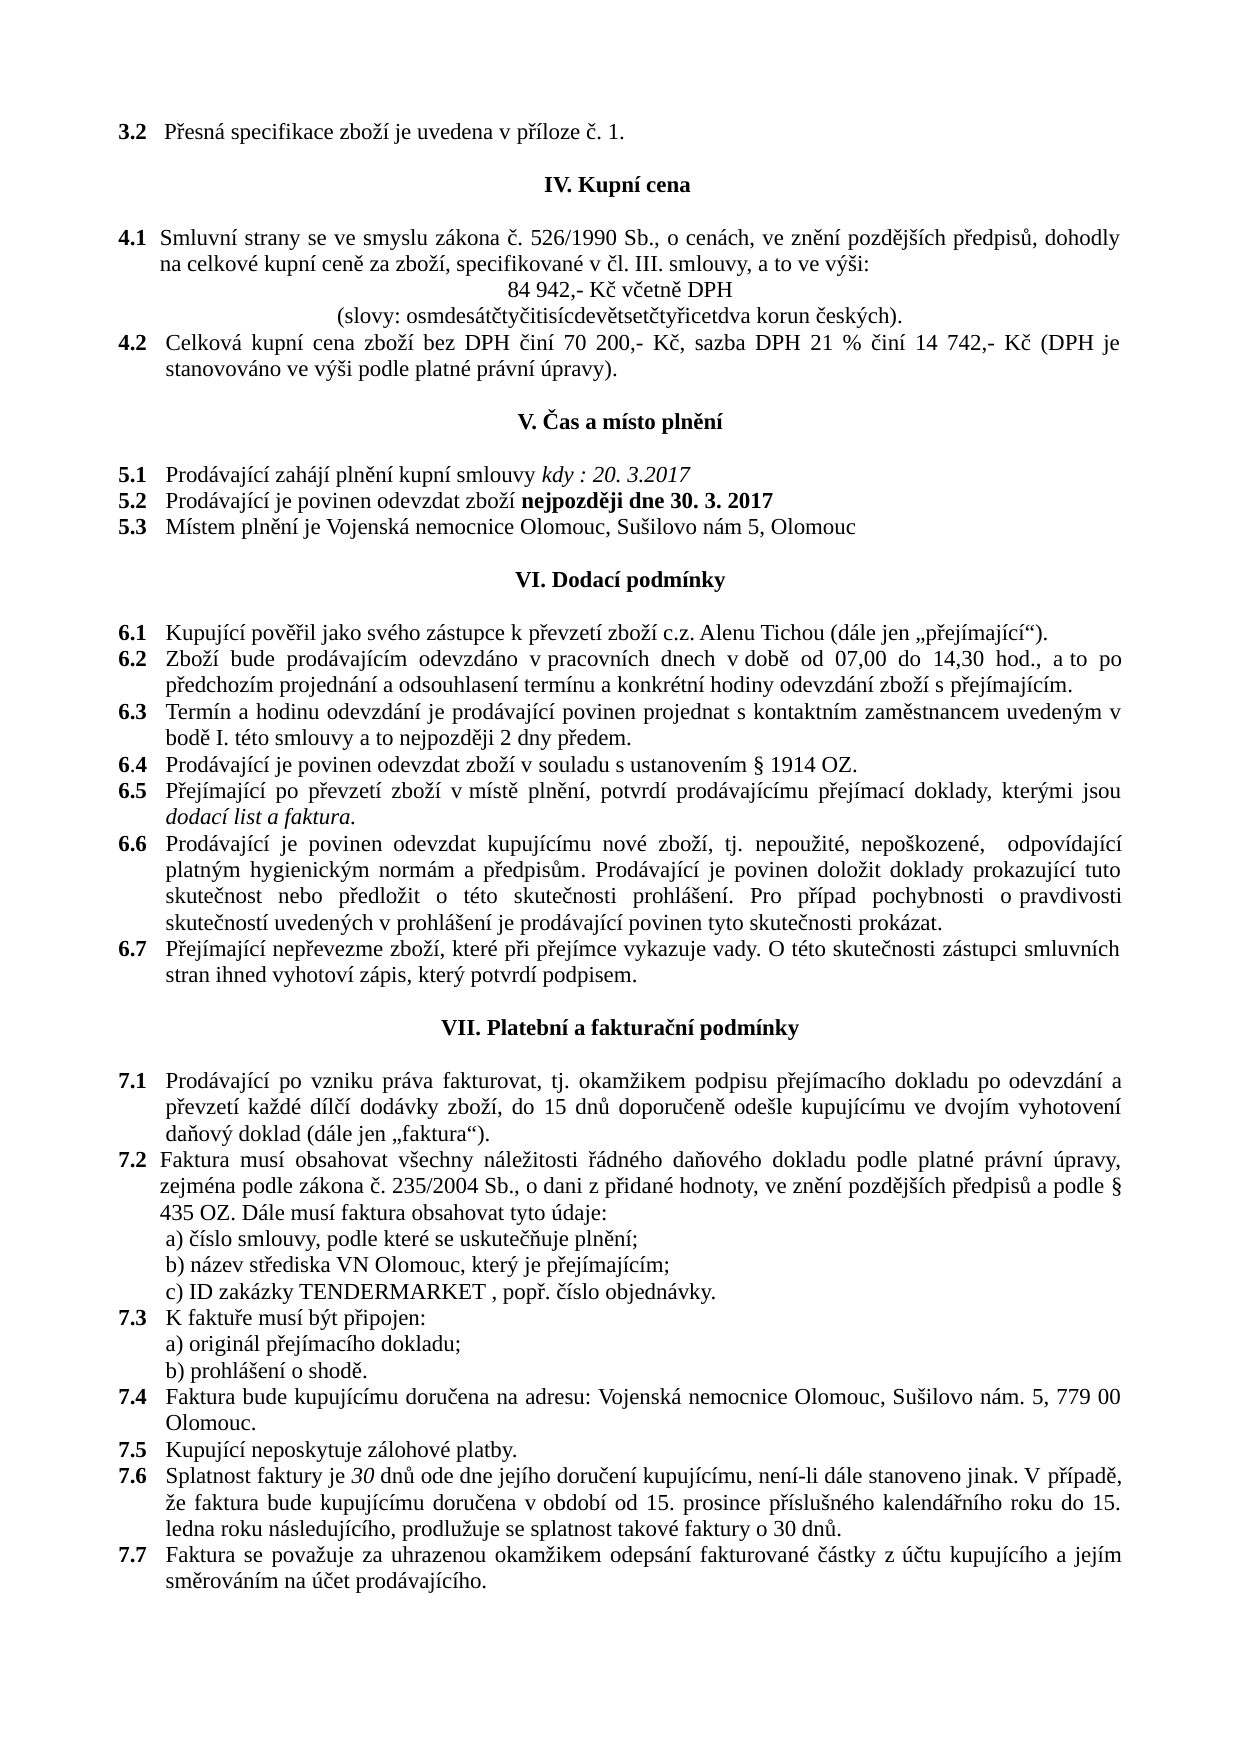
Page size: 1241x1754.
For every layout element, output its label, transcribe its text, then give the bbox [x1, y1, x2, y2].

text b) název střediska VN Olomouc, který je přejímajícím; [165, 1251, 1122, 1278]
text 5.3 Místem plnění je Vojenská nemocnice Olomouc, Sušilovo nám 5, Olomouc [118, 513, 1122, 540]
text 6.1 Kupující pověřil jako svého zástupce k převzetí zboží c.z. Alenu Tichou (dále jen „přejímající“). [118, 619, 1122, 645]
text 6.3 Termín a hodinu odevzdání je prodávající povinen projednat s kontaktním zaměstnancem uvedeným v bodě I. této smlouvy a to nejpozději 2 dny předem. [118, 698, 1122, 751]
text 7.4 Faktura bude kupujícímu doručena na adresu: Vojenská nemocnice Olomouc, Sušilovo nám. 5, 779 00 Olomouc. [118, 1383, 1122, 1436]
text 6.5 Přejímající po převzetí zboží v místě plnění, potvrdí prodávajícímu přejímací doklady, kterými jsou dodací list a faktura. [118, 777, 1122, 830]
text 7.3 K faktuře musí být připojen: [118, 1304, 1122, 1330]
text VI. Dodací podmínky [118, 566, 1122, 592]
text 4.2 Celková kupní cena zboží bez DPH činí 70 200,- Kč, sazba DPH 21 % činí 14 742,- Kč (DPH je stanovováno ve výši podle platné právní úpravy). [118, 329, 1122, 382]
text 6.2 Zboží bude prodávajícím odevzdáno v pracovních dnech v době od 07,00 do 14,30 hod., a to po předchozím projednání a odsouhlasení termínu a konkrétní hodiny odevzdání zboží s přejímajícím. [118, 645, 1122, 698]
text 6.4 Prodávající je povinen odevzdat zboží v souladu s ustanovením § 1914 OZ. [118, 751, 1122, 777]
text b) prohlášení o shodě. [165, 1357, 1122, 1383]
text 7.6 Splatnost faktury je 30 dnů ode dne jejího doručení kupujícímu, není-li dále stanoveno jinak. V případě, že faktura bude kupujícímu doručena v období od 15. prosince příslušného kalendářního roku do 15. ledna roku následujícího, prodlužuje se splatnost takové faktury o 30 dnů. [118, 1462, 1122, 1541]
text (slovy: osmdesátčtyčitisícdevětsetčtyřicetdva korun českých). [118, 303, 1122, 329]
text 4.1 Smluvní strany se ve smyslu zákona č. 526/1990 Sb., o cenách, ve znění pozdějších předpisů, dohodly na celkové kupní ceně za zboží, specifikované v čl. III. smlouvy, a to ve výši: [118, 223, 1122, 276]
text 7.7 Faktura se považuje za uhrazenou okamžikem odepsání fakturované částky z účtu kupujícího a jejím směrováním na účet prodávajícího. [118, 1541, 1122, 1594]
text IV. Kupní cena [118, 171, 1122, 197]
text 5.2 Prodávající je povinen odevzdat zboží nejpozději dne 30. 3. 2017 [118, 487, 1122, 513]
text 6.6 Prodávající je povinen odevzdat kupujícímu nové zboží, tj. nepoužité, nepoškozené, odpovídající platným hygienickým normám a předpisům. Prodávající je povinen doložit doklady prokazující tuto skutečnost nebo předložit o této skutečnosti prohlášení. Pro případ pochybnosti o pravdivosti skutečností uvedených v prohlášení je prodávající povinen tyto skutečnosti prokázat. [118, 830, 1122, 935]
text V. Čas a místo plnění [118, 408, 1122, 434]
text 7.2 Faktura musí obsahovat všechny náležitosti řádného daňového dokladu podle platné právní úpravy, zejména podle zákona č. 235/2004 Sb., o dani z přidané hodnoty, ve znění pozdějších předpisů a podle § 435 OZ. Dále musí faktura obsahovat tyto údaje: [118, 1146, 1122, 1225]
text 7.5 Kupující neposkytuje zálohové platby. [118, 1436, 1122, 1462]
text c) ID zakázky TENDERMARKET , popř. číslo objednávky. [165, 1278, 1122, 1304]
text 6.7 Přejímající nepřevezme zboží, které při přejímce vykazuje vady. O této skutečnosti zástupci smluvních stran ihned vyhotoví zápis, který potvrdí podpisem. [118, 935, 1122, 988]
text 84 942,- Kč včetně DPH [118, 276, 1122, 303]
text 3.2 Přesná specifikace zboží je uvedena v příloze č. 1. [118, 118, 1122, 144]
text 7.1 Prodávající po vzniku práva fakturovat, tj. okamžikem podpisu přejímacího dokladu po odevzdání a převzetí každé dílčí dodávky zboží, do 15 dnů doporučeně odešle kupujícímu ve dvojím vyhotovení daňový doklad (dále jen „faktura“). [118, 1067, 1122, 1146]
text 5.1 Prodávající zahájí plnění kupní smlouvy kdy : 20. 3.2017 [118, 461, 1122, 487]
text a) originál přejímacího dokladu; [165, 1330, 1122, 1357]
text VII. Platební a fakturační podmínky [118, 1014, 1122, 1041]
text a) číslo smlouvy, podle které se uskutečňuje plnění; [165, 1225, 1122, 1251]
